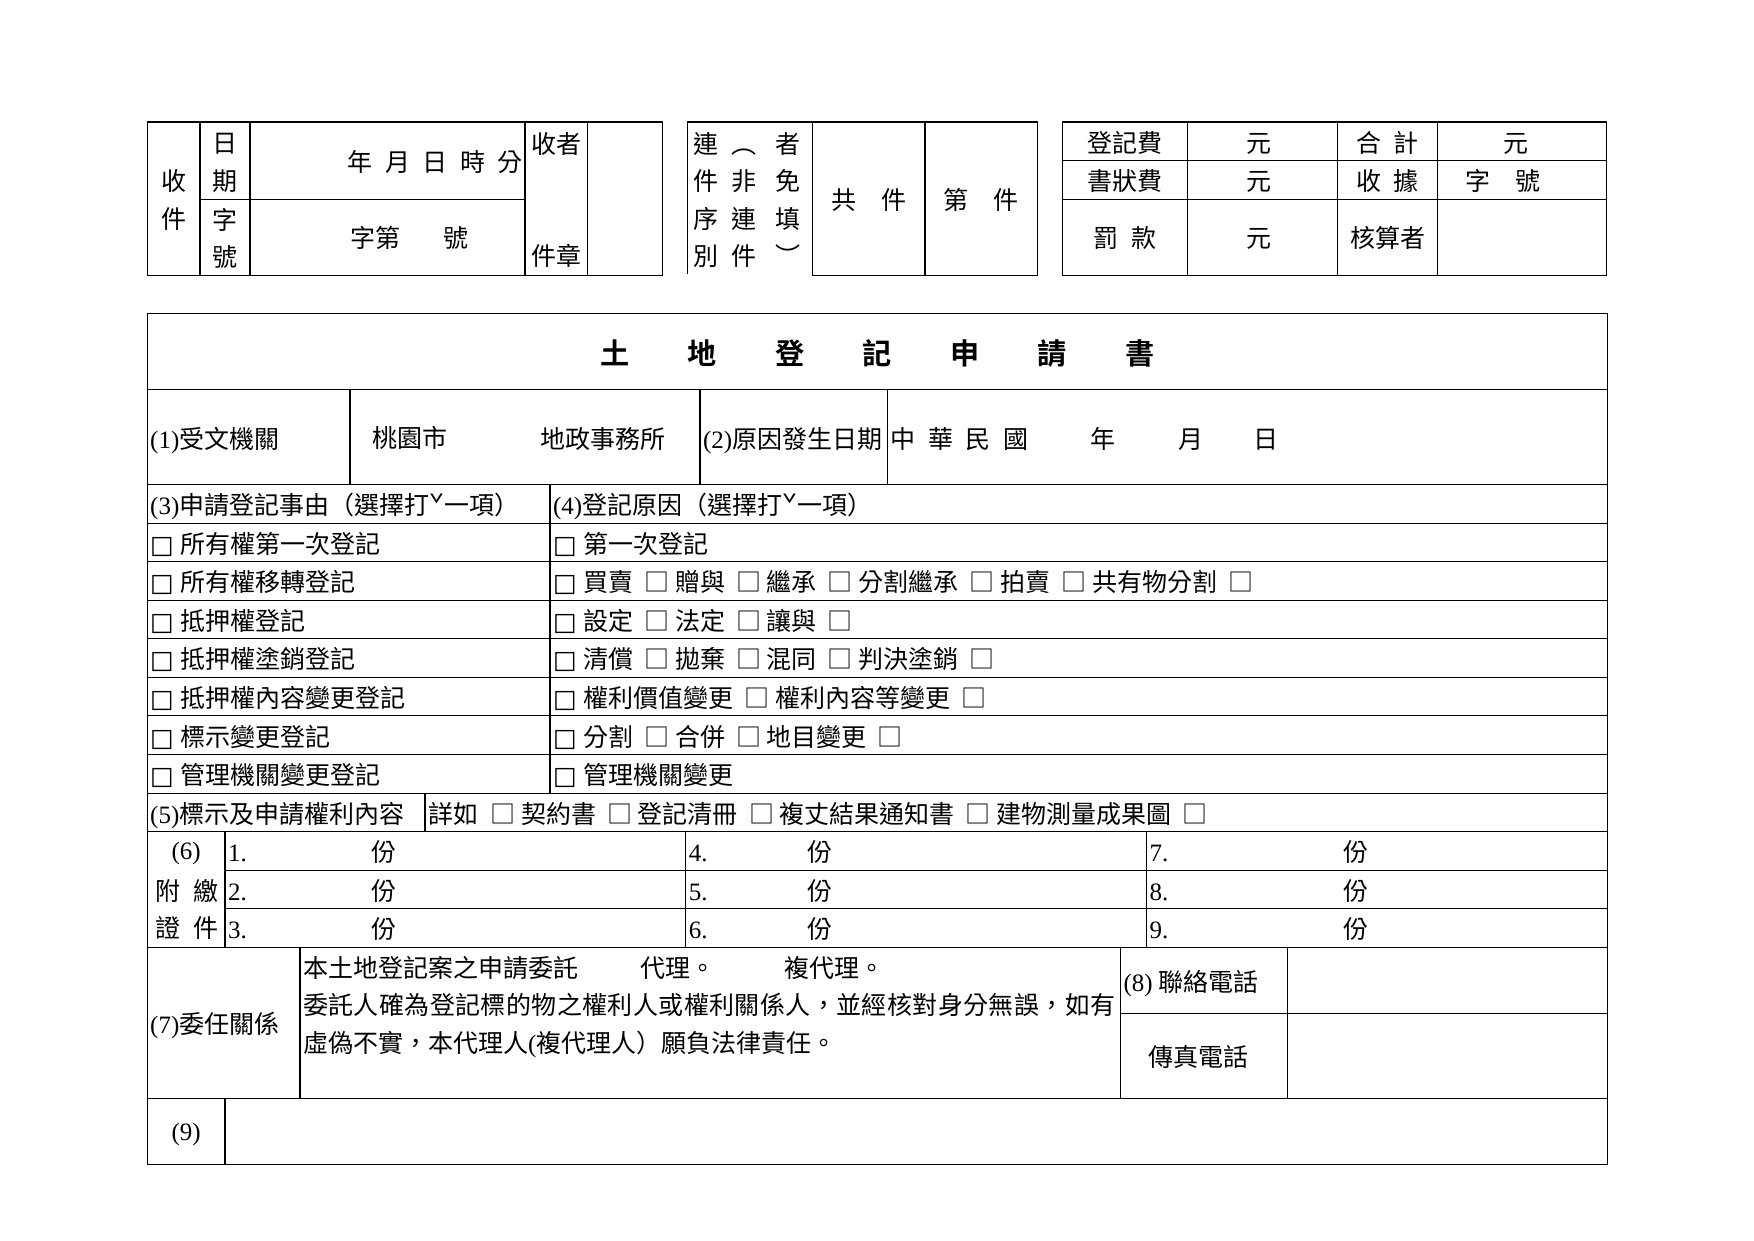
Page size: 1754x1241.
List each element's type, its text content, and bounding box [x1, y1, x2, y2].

table_cell 字號 [201, 200, 249, 274]
table_cell 詳如 □ 契約書 □ 登記清冊 □ 複丈結果通知書 □ 建物測量成果圖 □ [426, 794, 1607, 831]
table_header 合 計 [1338, 123, 1437, 160]
table_cell □ 管理機關變更 [551, 755, 1607, 792]
table_cell 中 華 民 國 年 月 日 [888, 390, 1607, 484]
table_cell (5)標示及申請權利內容 [148, 794, 424, 831]
table_header ︵非連件 [725, 123, 762, 274]
table_cell (8) 聯絡電話 [1121, 948, 1287, 1013]
table_cell □ 分割 □ 合併 □ 地目變更 □ [551, 716, 1607, 754]
table_cell □ 管理機關變更登記 [148, 755, 549, 792]
table_cell 5. 份 [686, 871, 1146, 908]
table_cell 書狀費 [1063, 161, 1187, 198]
table_cell 核算者 [1338, 200, 1437, 274]
table_cell 3. 份 [226, 909, 685, 947]
table_header 收 件 [148, 123, 199, 274]
table_cell 元 [1188, 200, 1337, 274]
table_header 第 件 [926, 123, 1037, 274]
table_header 土 地 登 記 申 請 書 [148, 314, 1607, 389]
table_cell 6. 份 [686, 909, 1146, 947]
table_cell □ 權利價值變更 □ 權利內容等變更 □ [551, 678, 1607, 715]
table_header [588, 123, 662, 274]
table_cell (4)登記原因（選擇打ˇ一項） [551, 485, 1607, 523]
table_header 共 件 [813, 123, 924, 274]
table_cell □ 抵押權塗銷登記 [148, 639, 549, 677]
table_cell (2)原因發生日期 [701, 390, 887, 484]
table_cell 罰 款 [1063, 200, 1187, 274]
table_cell 本土地登記案之申請委託 代理。 複代理。 委託人確為登記標的物之權利人或權利關係人，並經核對身分無誤，如有虛偽不實，本代理人(複代理人）願負法律責任。 [301, 948, 1120, 1098]
table_header 登記費 [1063, 123, 1187, 160]
table_cell □ 抵押權登記 [148, 601, 549, 638]
table_cell [226, 1099, 1607, 1164]
table_cell 元 [1188, 161, 1337, 198]
table_cell 繳 件 [188, 870, 224, 947]
table_header 年 月 日 時 分 [251, 123, 524, 198]
table_header 連件序別 [688, 123, 725, 274]
table_cell □ 清償 □ 拋棄 □ 混同 □ 判決塗銷 □ [551, 639, 1607, 677]
table_cell 1. 份 [226, 832, 685, 869]
table_header 收者 件章 [526, 123, 587, 274]
table_cell 7. 份 [1147, 832, 1607, 869]
table_cell 傳真電話 [1121, 1014, 1287, 1098]
table_cell 字第 號 [251, 200, 524, 274]
table_header 元 [1188, 123, 1337, 160]
table_cell 8. 份 [1147, 871, 1607, 908]
table_cell 地政事務所 [450, 390, 699, 484]
table_cell 9. 份 [1147, 909, 1607, 947]
table_cell [351, 455, 450, 484]
table_cell □ 買賣 □ 贈與 □ 繼承 □ 分割繼承 □ 拍賣 □ 共有物分割 □ [551, 562, 1607, 600]
table_cell 4. 份 [686, 832, 1146, 869]
table_cell 2. 份 [226, 871, 685, 908]
table_cell □ 抵押權內容變更登記 [148, 678, 549, 715]
table_cell 桃園市 [351, 390, 450, 455]
table_header 者免填︶ [763, 123, 812, 274]
table_cell □ 所有權移轉登記 [148, 562, 549, 600]
table_header [1038, 121, 1062, 274]
table_cell (9) [148, 1099, 224, 1164]
table_header [663, 121, 687, 274]
table_cell □ 所有權第一次登記 [148, 524, 549, 561]
table_cell [1438, 200, 1606, 274]
table_cell 字 號 [1438, 161, 1606, 198]
table_cell [1288, 1014, 1607, 1098]
table_cell □ 標示變更登記 [148, 716, 549, 754]
table_cell 收 據 [1338, 161, 1437, 198]
table_cell (3)申請登記事由（選擇打ˇ一項） [148, 485, 549, 523]
table_cell (7)委任關係 [148, 948, 299, 1098]
table_cell (6) [148, 832, 224, 869]
table_header 日期 [201, 123, 249, 198]
table_cell 附 證 [148, 870, 187, 947]
table_cell □ 設定 □ 法定 □ 讓與 □ [551, 601, 1607, 638]
table_cell [1288, 948, 1607, 1013]
table_header 元 [1438, 123, 1606, 160]
table_cell (1)受文機關 [148, 390, 349, 484]
table_cell □ 第一次登記 [551, 524, 1607, 561]
